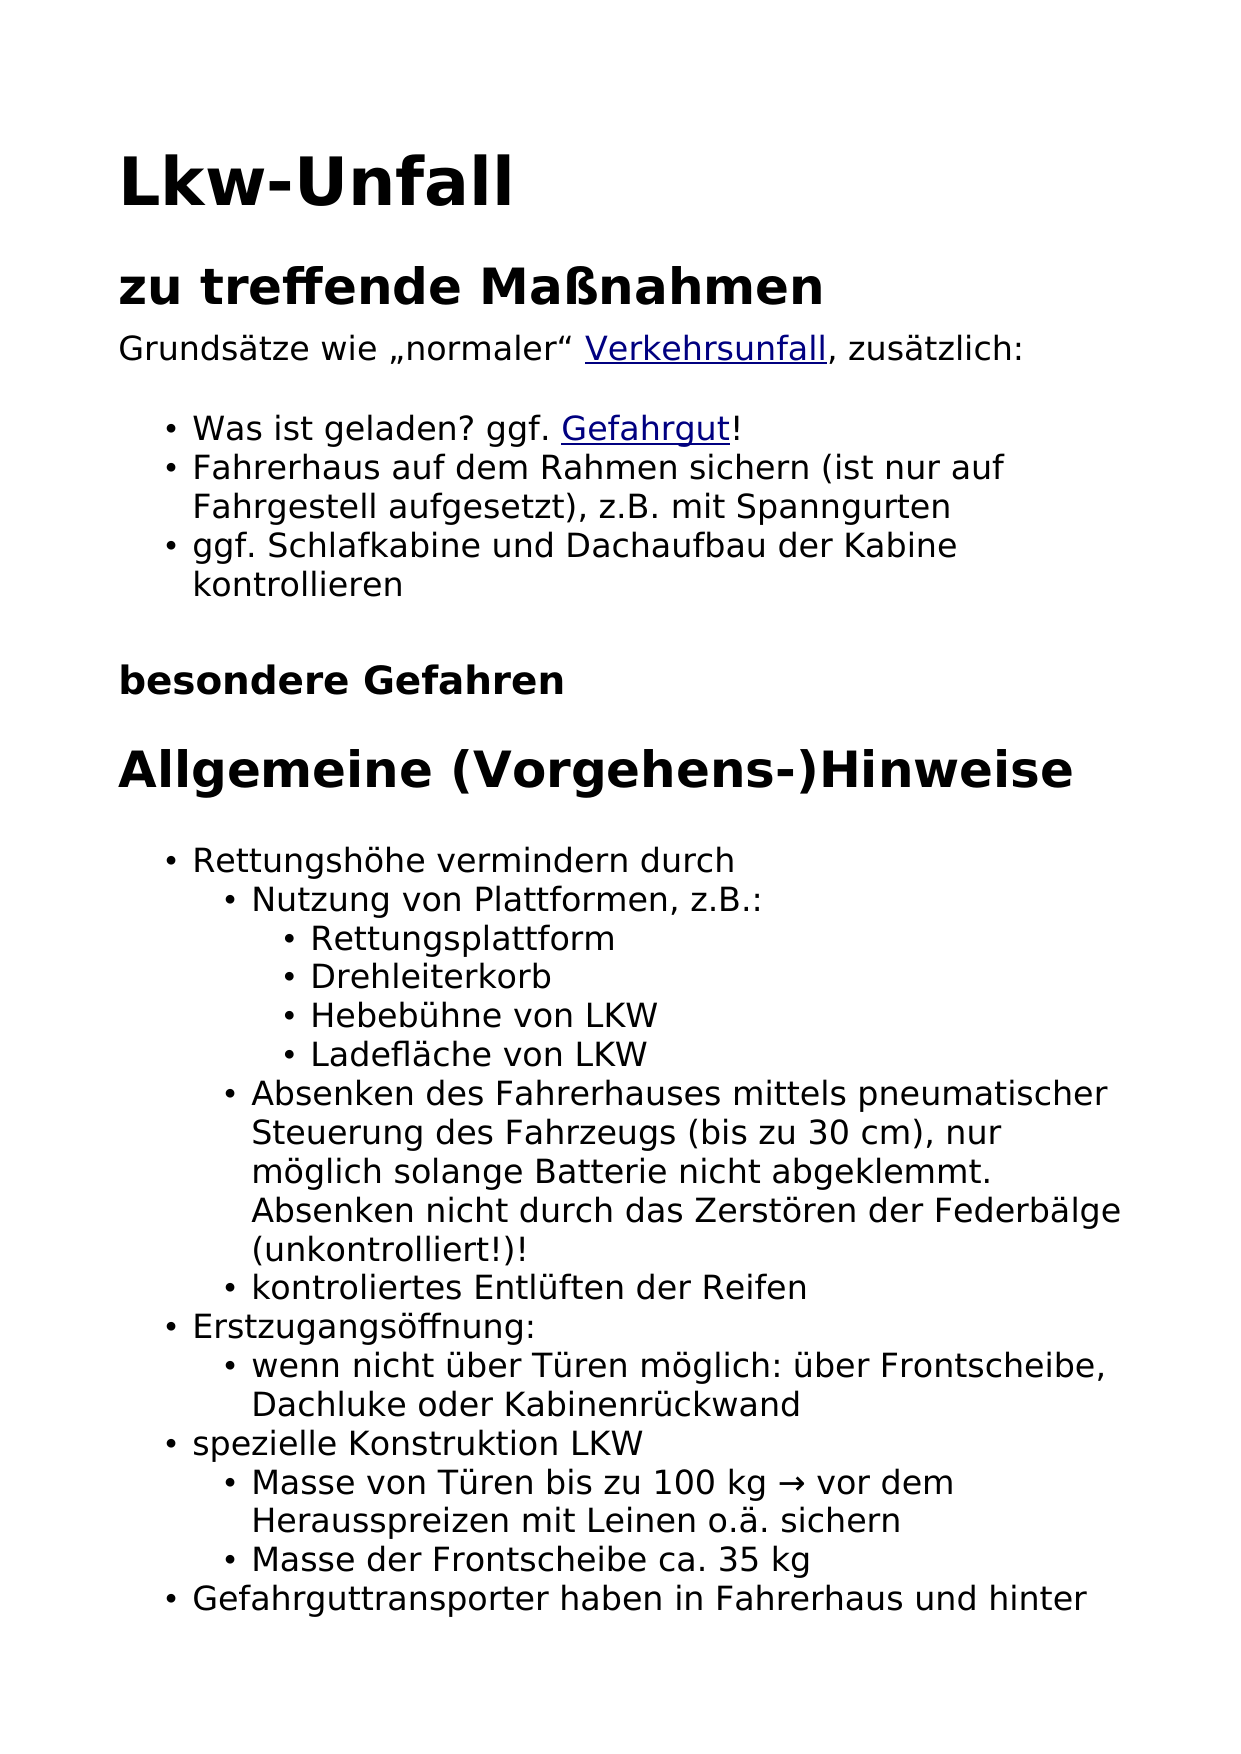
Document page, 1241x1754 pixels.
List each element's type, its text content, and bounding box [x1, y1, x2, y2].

list Rettungsplattform [295, 919, 1122, 958]
subtitle Lkw-Unfall [118, 143, 1122, 221]
list Rettungshöhe vermindern durch [177, 841, 1122, 880]
list wenn nicht über Türen möglich: über Frontscheibe, Dachluke oder Kabinenrückwand [236, 1347, 1122, 1424]
list Fahrerhaus auf dem Rahmen sichern (ist nur auf Fahrgestell aufgesetzt), z.B. mit Spanngurten [177, 449, 1122, 526]
list Gefahrguttransporter haben in Fahrerhaus und hinter [177, 1580, 1122, 1618]
text Grundsätze wie „normaler“ Verkehrsunfall, zusätzlich: [118, 329, 1122, 368]
list Absenken des Fahrerhauses mittels pneumatischer Steuerung des Fahrzeugs (bis zu 30 cm), nur möglich solange Batterie nicht abgeklemmt. Absenken nicht durch das Zerstören der Federbälge (unkontrolliert!)! [236, 1074, 1122, 1269]
subtitle besondere Gefahren [118, 658, 1122, 704]
list Was ist geladen? ggf. Gefahrgut! [177, 410, 1122, 449]
list Masse von Türen bis zu 100 kg → vor dem Herausspreizen mit Leinen o.ä. sichern [236, 1463, 1122, 1541]
list spezielle Konstruktion LKW [177, 1424, 1122, 1463]
list Masse der Frontscheibe ca. 35 kg [236, 1541, 1122, 1580]
list Drehleiterkorb [295, 958, 1122, 997]
list ggf. Schlafkabine und Dachaufbau der Kabine kontrollieren [177, 526, 1122, 604]
list Nutzung von Plattformen, z.B.: [236, 880, 1122, 919]
list Ladefläche von LKW [295, 1036, 1122, 1074]
list Erstzugangsöffnung: [177, 1308, 1122, 1347]
subtitle Allgemeine (Vorgehens-)Hinweise [118, 741, 1122, 799]
list kontroliertes Entlüften der Reifen [236, 1269, 1122, 1308]
list Hebebühne von LKW [295, 997, 1122, 1036]
subtitle zu treffende Maßnahmen [118, 258, 1122, 316]
